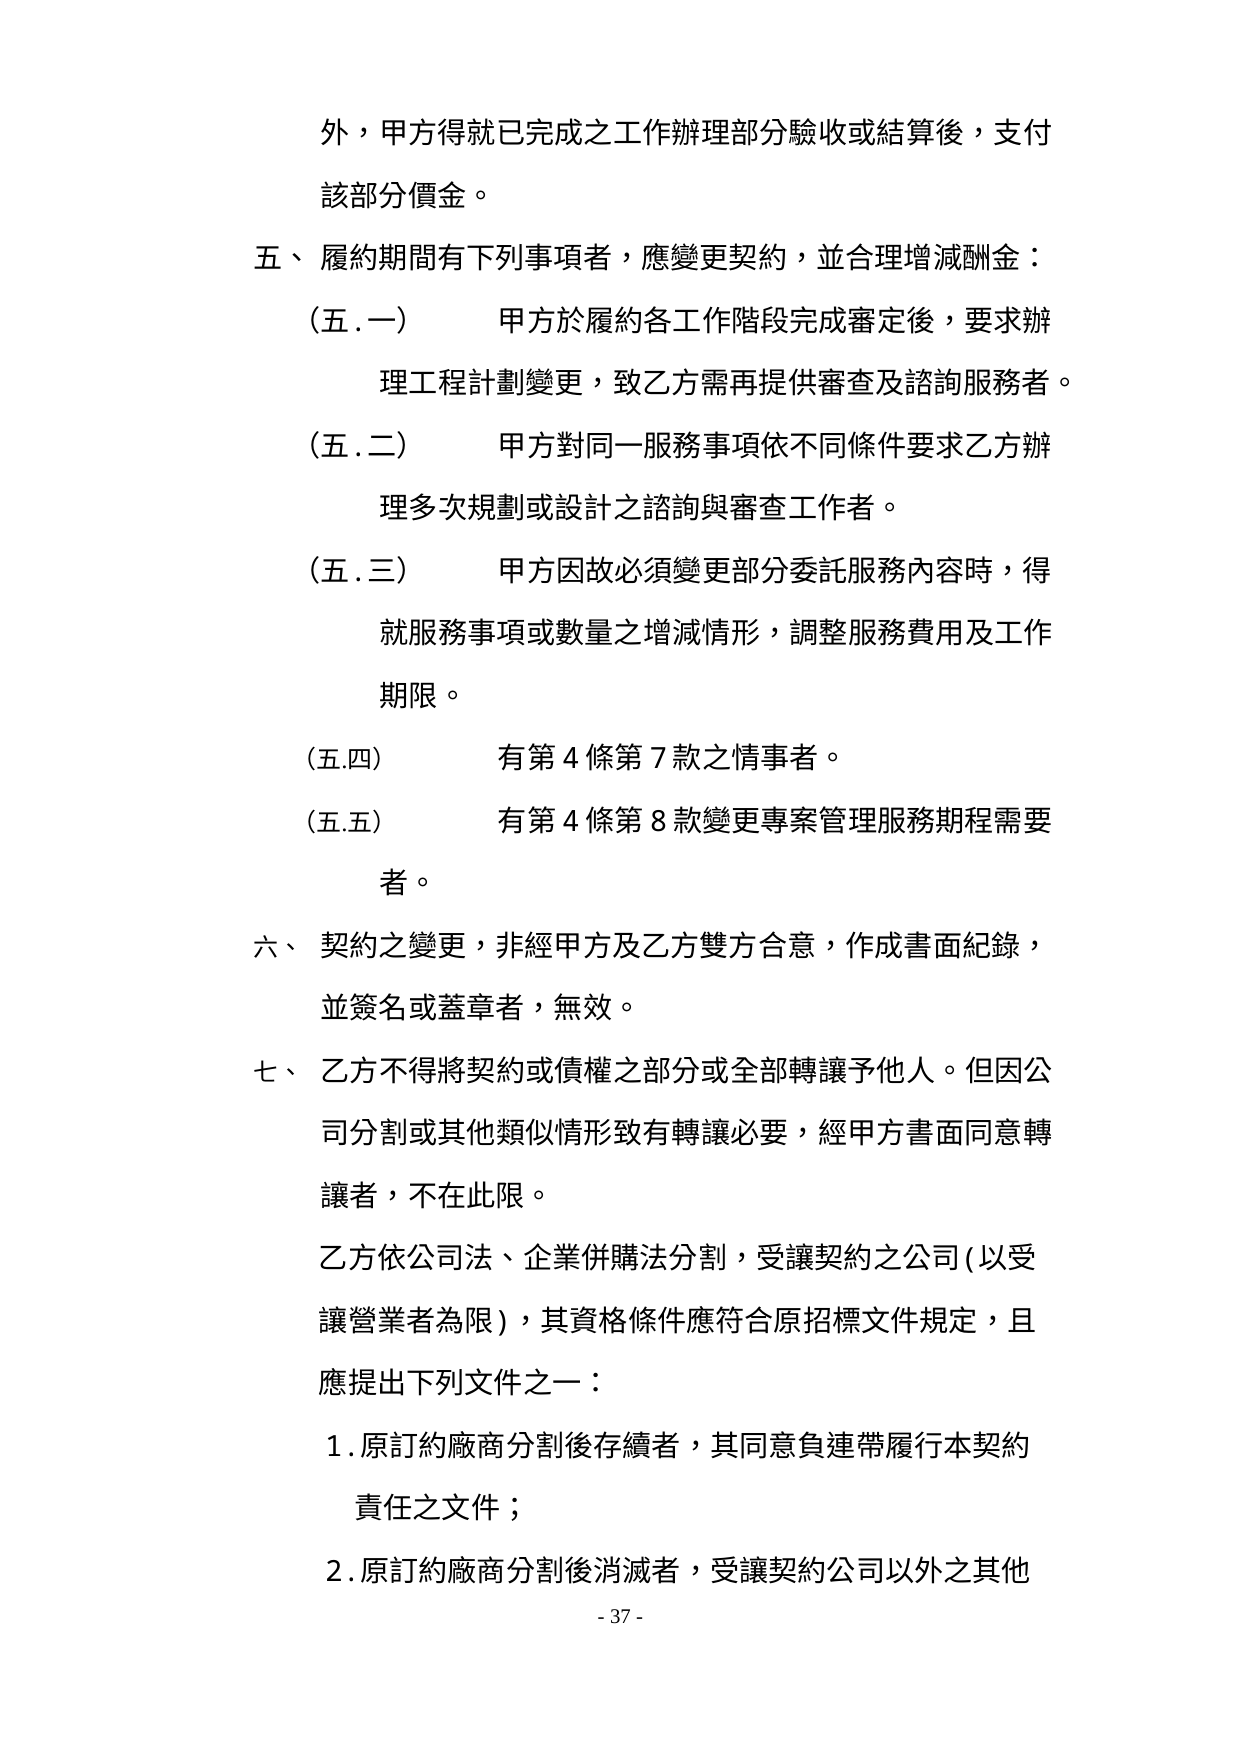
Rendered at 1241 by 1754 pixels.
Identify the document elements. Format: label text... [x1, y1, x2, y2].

list 甲方因故必須變更部分委託服務內容時，得就服務事項或數量之增減情形，調整服務費用及工作期限。 [291, 527, 1053, 714]
text 1.原訂約廠商分割後存續者，其同意負連帶履行本契約責任之文件； [325, 1402, 1053, 1527]
text 乙方依公司法、企業併購法分割，受讓契約之公司(以受讓營業者為限)，其資格條件應符合原招標文件規定，且應提出下列文件之一： [319, 1214, 1053, 1402]
list 有第4條第7款之情事者。 [291, 714, 1053, 777]
list 有第4條第8款變更專案管理服務期程需要者。 [291, 777, 1053, 902]
list 契約之變更，非經甲方及乙方雙方合意，作成書面紀錄，並簽名或蓋章者，無效。 [253, 902, 1053, 1027]
list 乙方不得將契約或債權之部分或全部轉讓予他人。但因公司分割或其他類似情形致有轉讓必要，經甲方書面同意轉讓者，不在此限。 [253, 1027, 1053, 1214]
list 甲方於履約各工作階段完成審定後，要求辦理工程計劃變更，致乙方需再提供審查及諮詢服務者。 [291, 277, 1053, 402]
list 甲方對同一服務事項依不同條件要求乙方辦理多次規劃或設計之諮詢與審查工作者。 [291, 402, 1053, 527]
list 外，甲方得就已完成之工作辦理部分驗收或結算後，支付該部分價金。 [253, 89, 1053, 214]
text 2.原訂約廠商分割後消滅者，受讓契約公司以外之其他 [325, 1527, 1053, 1589]
list 履約期間有下列事項者，應變更契約，並合理增減酬金： [253, 214, 1053, 277]
